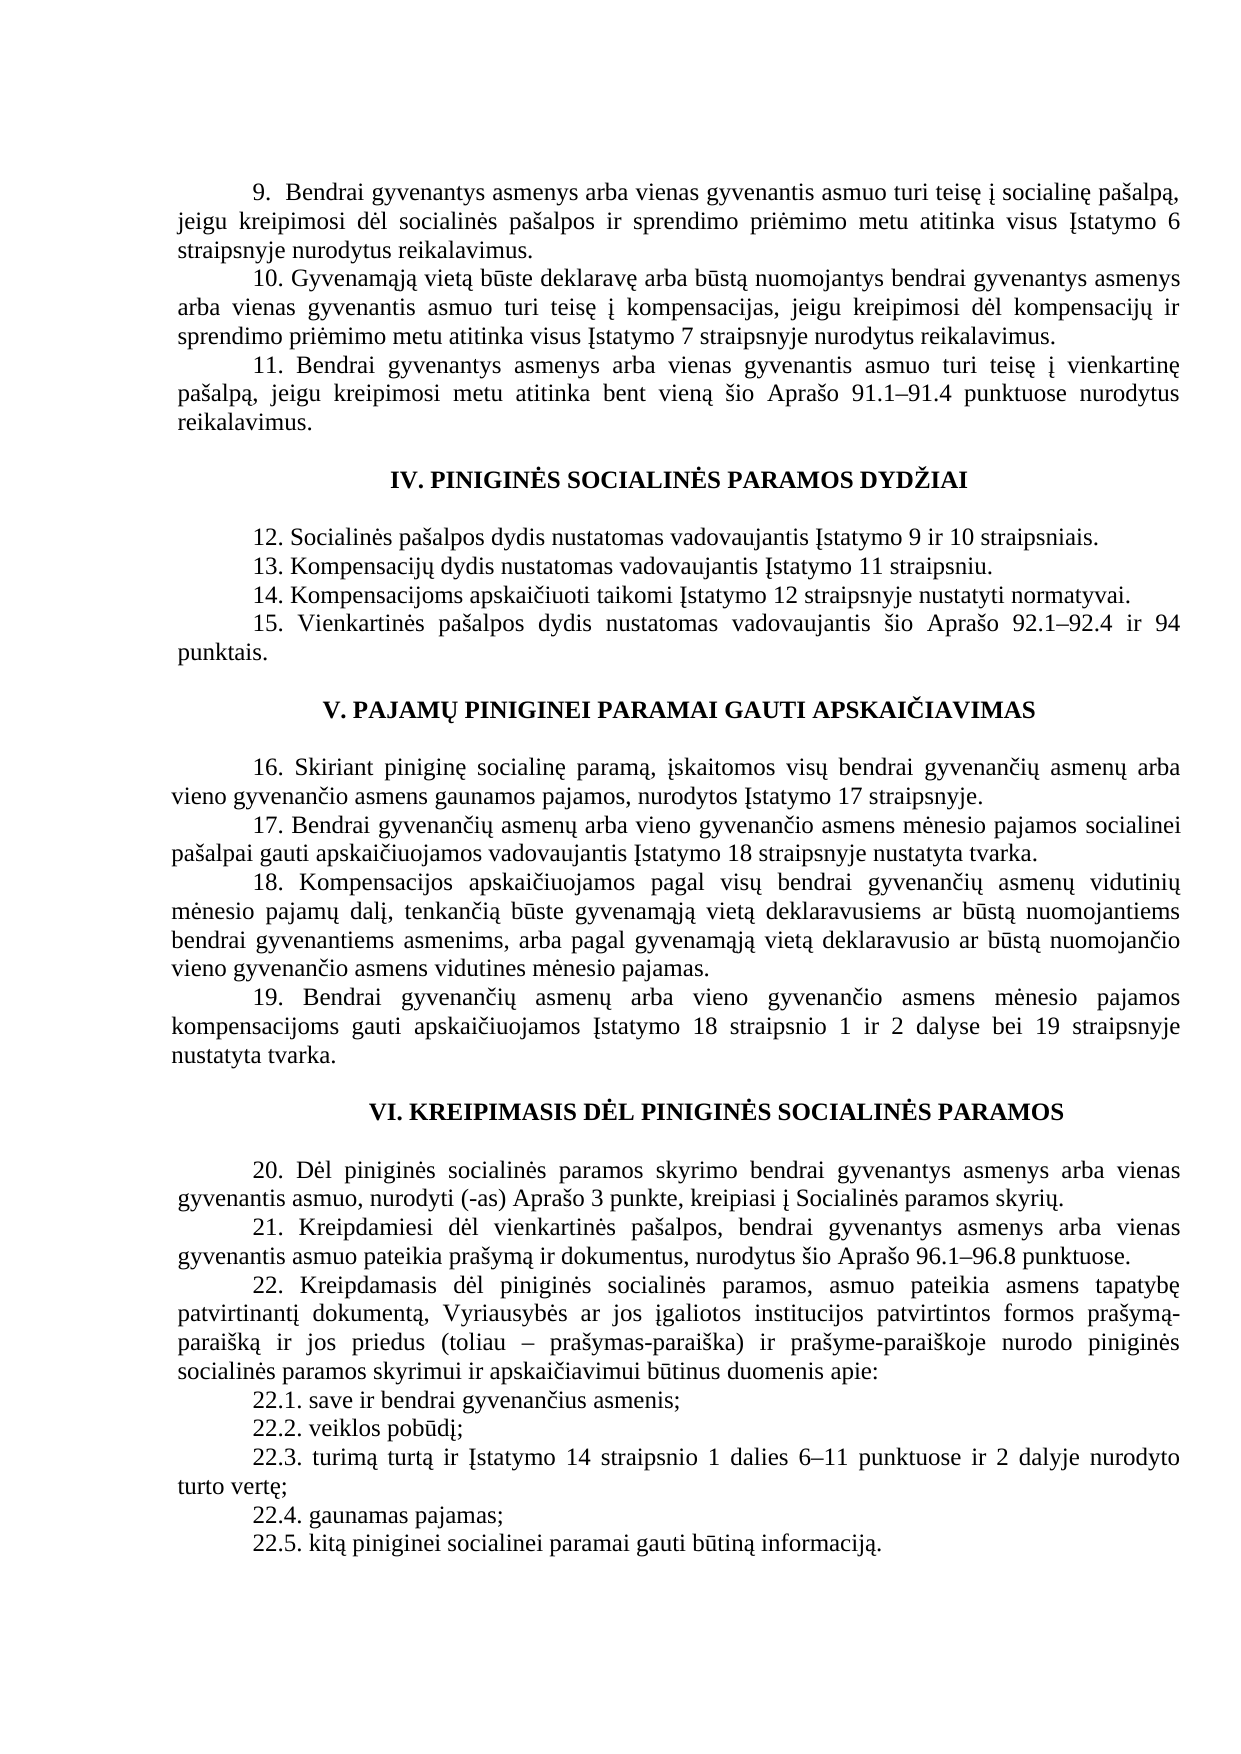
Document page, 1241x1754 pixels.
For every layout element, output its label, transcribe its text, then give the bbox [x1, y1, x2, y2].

text 13. Kompensacijų dydis nustatomas vadovaujantis Įstatymo 11 straipsniu. [252, 551, 1181, 580]
text 22.3. turimą turtą ir Įstatymo 14 straipsnio 1 dalies 6–11 punktuose ir 2 dalyje nurodyto turto vertę; [177, 1442, 1181, 1500]
text 17. Bendrai gyvenančių asmenų arba vieno gyvenančio asmens mėnesio pajamos socialinei pašalpai gauti apskaičiuojamos vadovaujantis Įstatymo 18 straipsnyje nustatyta tvarka. [171, 810, 1181, 867]
text 15. Vienkartinės pašalpos dydis nustatomas vadovaujantis šio Aprašo 92.1–92.4 ir 94 punktais. [177, 608, 1181, 666]
text 22.2. veiklos pobūdį; [252, 1413, 1181, 1442]
text 9. Bendrai gyvenantys asmenys arba vienas gyvenantis asmuo turi teisę į socialinę pašalpą, jeigu kreipimosi dėl socialinės pašalpos ir sprendimo priėmimo metu atitinka visus Įstatymo 6 straipsnyje nurodytus reikalavimus. [177, 177, 1181, 263]
text 16. Skiriant piniginę socialinę paramą, įskaitomos visų bendrai gyvenančių asmenų arba vieno gyvenančio asmens gaunamos pajamos, nurodytos Įstatymo 17 straipsnyje. [171, 752, 1181, 810]
text 14. Kompensacijoms apskaičiuoti taikomi Įstatymo 12 straipsnyje nustatyti normatyvai. [177, 580, 1181, 608]
text 10. Gyvenamąją vietą būste deklaravę arba būstą nuomojantys bendrai gyvenantys asmenys arba vienas gyvenantis asmuo turi teisę į kompensacijas, jeigu kreipimosi dėl kompensacijų ir sprendimo priėmimo metu atitinka visus Įstatymo 7 straipsnyje nurodytus reikalavimus. [177, 263, 1181, 350]
text 11. Bendrai gyvenantys asmenys arba vienas gyvenantis asmuo turi teisę į vienkartinę pašalpą, jeigu kreipimosi metu atitinka bent vieną šio Aprašo 91.1–91.4 punktuose nurodytus reikalavimus. [177, 350, 1181, 436]
text 18. Kompensacijos apskaičiuojamos pagal visų bendrai gyvenančių asmenų vidutinių mėnesio pajamų dalį, tenkančią būste gyvenamąją vietą deklaravusiems ar būstą nuomojantiems bendrai gyvenantiems asmenims, arba pagal gyvenamąją vietą deklaravusio ar būstą nuomojančio vieno gyvenančio asmens vidutines mėnesio pajamas. [171, 867, 1181, 982]
text 12. Socialinės pašalpos dydis nustatomas vadovaujantis Įstatymo 9 ir 10 straipsniais. [177, 522, 1181, 551]
text 20. Dėl piniginės socialinės paramos skyrimo bendrai gyvenantys asmenys arba vienas gyvenantis asmuo, nurodyti (-as) Aprašo 3 punkte, kreipiasi į Socialinės paramos skyrių. [177, 1155, 1181, 1212]
text 22.5. kitą piniginei socialinei paramai gauti būtiną informaciją. [177, 1528, 1181, 1557]
text 21. Kreipdamiesi dėl vienkartinės pašalpos, bendrai gyvenantys asmenys arba vienas gyvenantis asmuo pateikia prašymą ir dokumentus, nurodytus šio Aprašo 96.1–96.8 punktuose. [177, 1212, 1181, 1270]
text 19. Bendrai gyvenančių asmenų arba vieno gyvenančio asmens mėnesio pajamos kompensacijoms gauti apskaičiuojamos Įstatymo 18 straipsnio 1 ir 2 dalyse bei 19 straipsnyje nustatyta tvarka. [171, 982, 1181, 1068]
text 22. Kreipdamasis dėl piniginės socialinės paramos, asmuo pateikia asmens tapatybę patvirtinantį dokumentą, Vyriausybės ar jos įgaliotos institucijos patvirtintos formos prašymą-paraišką ir jos priedus (toliau – prašymas-paraiška) ir prašyme-paraiškoje nurodo piniginės socialinės paramos skyrimui ir apskaičiavimui būtinus duomenis apie: [177, 1270, 1181, 1385]
text VI. KREIPIMASIS DĖL PINIGINĖS SOCIALINĖS PARAMOS [177, 1097, 1181, 1126]
text 22.4. gaunamas pajamas; [177, 1500, 1181, 1528]
text IV. PINIGINĖS SOCIALINĖS PARAMOS DYDŽIAI [177, 465, 1181, 493]
text 22.1. save ir bendrai gyvenančius asmenis; [252, 1385, 1181, 1413]
text V. PAJAMŲ PINIGINEI PARAMAI GAUTI APSKAIČIAVIMAS [177, 695, 1181, 723]
